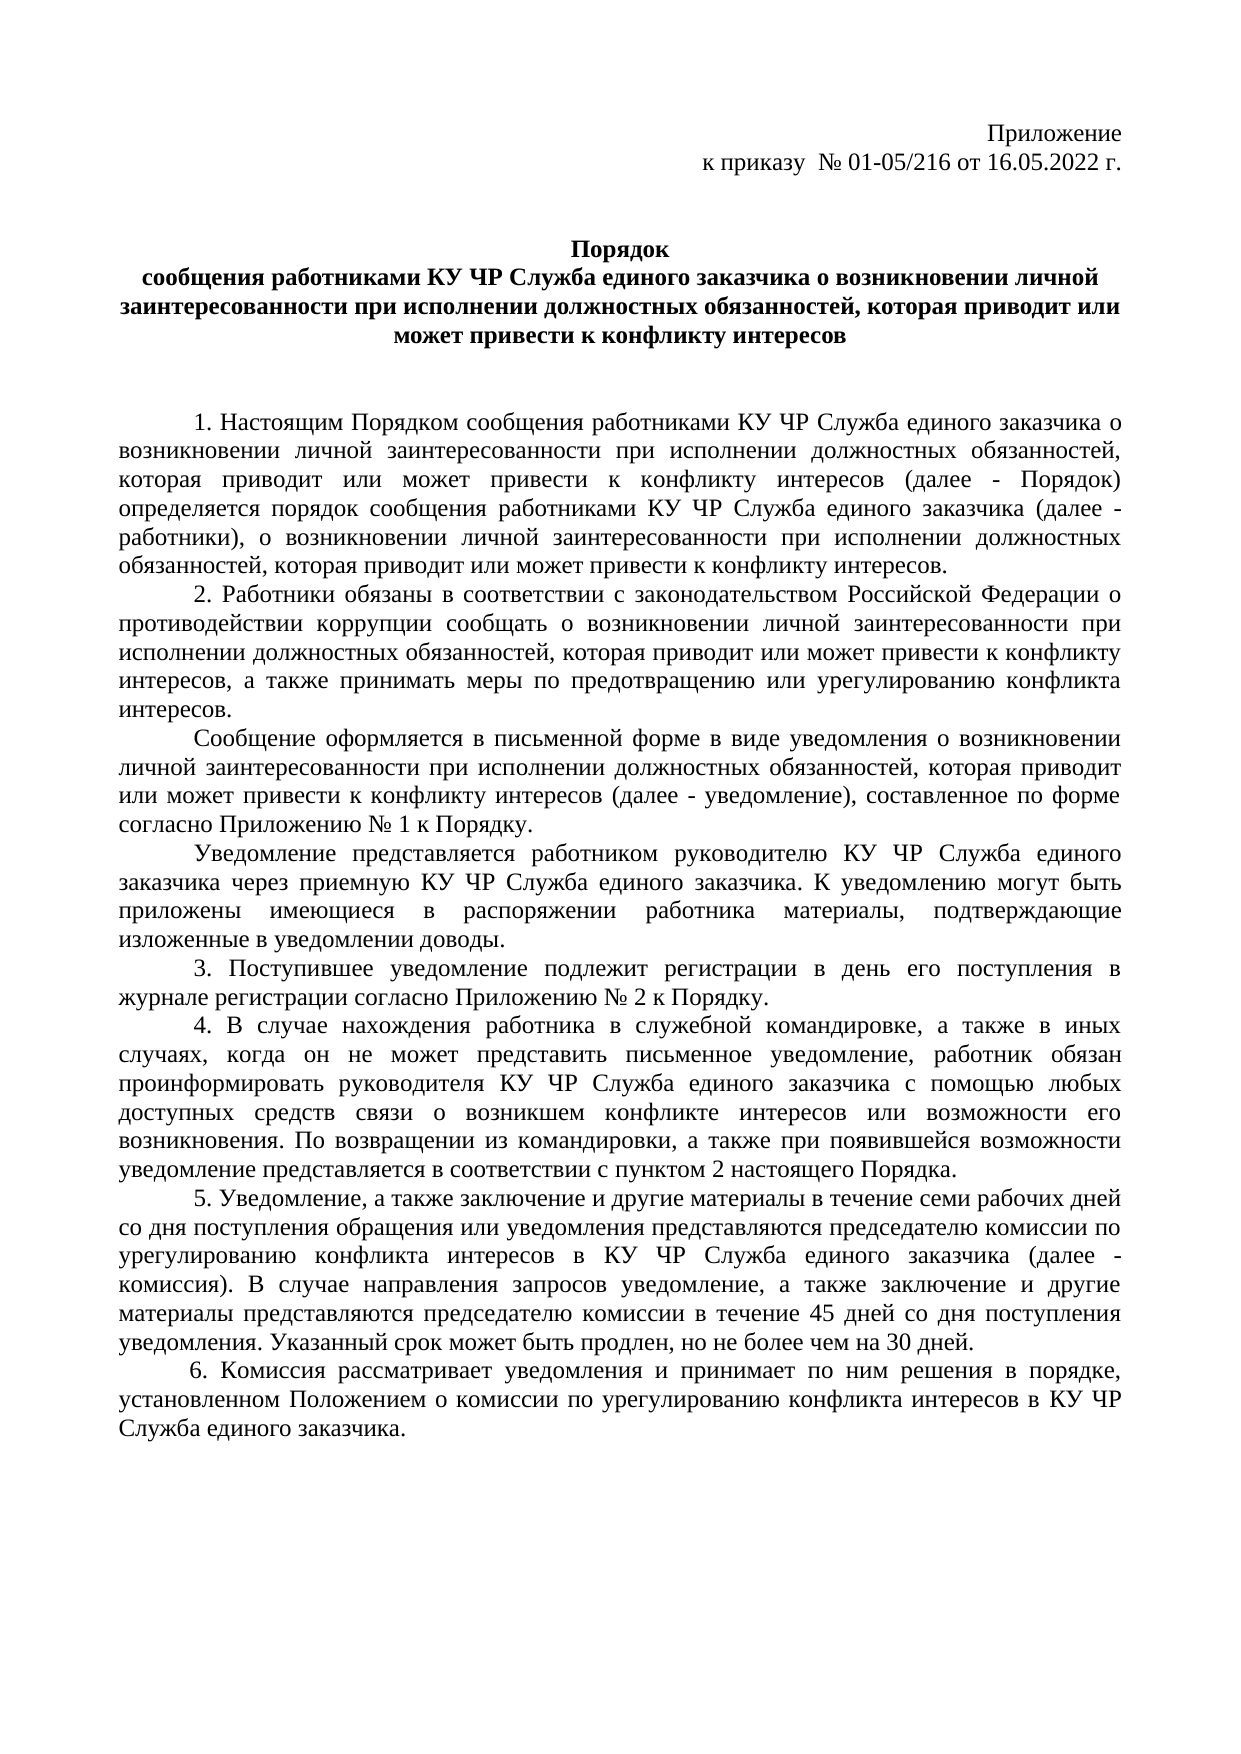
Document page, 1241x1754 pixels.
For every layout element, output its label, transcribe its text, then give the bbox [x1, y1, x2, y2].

text 2. Работники обязаны в соответствии с законодательством Российской Федерации о противодействии коррупции сообщать о возникновении личной заинтересованности при исполнении должностных обязанностей, которая приводит или может привести к конфликту интересов, а также принимать меры по предотвращению или урегулированию конфликта интересов. [118, 579, 1122, 723]
text 5. Уведомление, а также заключение и другие материалы в течение семи рабочих дней со дня поступления обращения или уведомления представляются председателю комиссии по урегулированию конфликта интересов в КУ ЧР Служба единого заказчика (далее - комиссия). В случае направления запросов уведомление, а также заключение и другие материалы представляются председателю комиссии в течение 45 дней со дня поступления уведомления. Указанный срок может быть продлен, но не более чем на 30 дней. [118, 1183, 1122, 1355]
subtitle Порядок сообщения работниками КУ ЧР Служба единого заказчика о возникновении личной заинтересованности при исполнении должностных обязанностей, которая приводит или может привести к конфликту интересов [118, 234, 1122, 349]
text 3. Поступившее уведомление подлежит регистрации в день его поступления в журнале регистрации согласно Приложению № 2 к Порядку. [118, 953, 1122, 1010]
text 4. В случае нахождения работника в служебной командировке, а также в иных случаях, когда он не может представить письменное уведомление, работник обязан проинформировать руководителя КУ ЧР Служба единого заказчика с помощью любых доступных средств связи о возникшем конфликте интересов или возможности его возникновения. По возвращении из командировки, а также при появившейся возможности уведомление представляется в соответствии с пунктом 2 настоящего Порядка. [118, 1010, 1122, 1183]
text 6. Комиссия рассматривает уведомления и принимает по ним решения в порядке, установленном Положением о комиссии по урегулированию конфликта интересов в КУ ЧР Служба единого заказчика. [118, 1355, 1122, 1442]
text к приказу № 01-05/216 от 16.05.2022 г. [118, 147, 1122, 176]
text Приложение [118, 118, 1122, 147]
text Уведомление представляется работником руководителю КУ ЧР Служба единого заказчика через приемную КУ ЧР Служба единого заказчика. К уведомлению могут быть приложены имеющиеся в распоряжении работника материалы, подтверждающие изложенные в уведомлении доводы. [118, 838, 1122, 953]
text 1. Настоящим Порядком сообщения работниками КУ ЧР Служба единого заказчика о возникновении личной заинтересованности при исполнении должностных обязанностей, которая приводит или может привести к конфликту интересов (далее - Порядок) определяется порядок сообщения работниками КУ ЧР Служба единого заказчика (далее - работники), о возникновении личной заинтересованности при исполнении должностных обязанностей, которая приводит или может привести к конфликту интересов. [118, 407, 1122, 579]
text Сообщение оформляется в письменной форме в виде уведомления о возникновении личной заинтересованности при исполнении должностных обязанностей, которая приводит или может привести к конфликту интересов (далее - уведомление), составленное по форме согласно Приложению № 1 к Порядку. [118, 723, 1122, 838]
